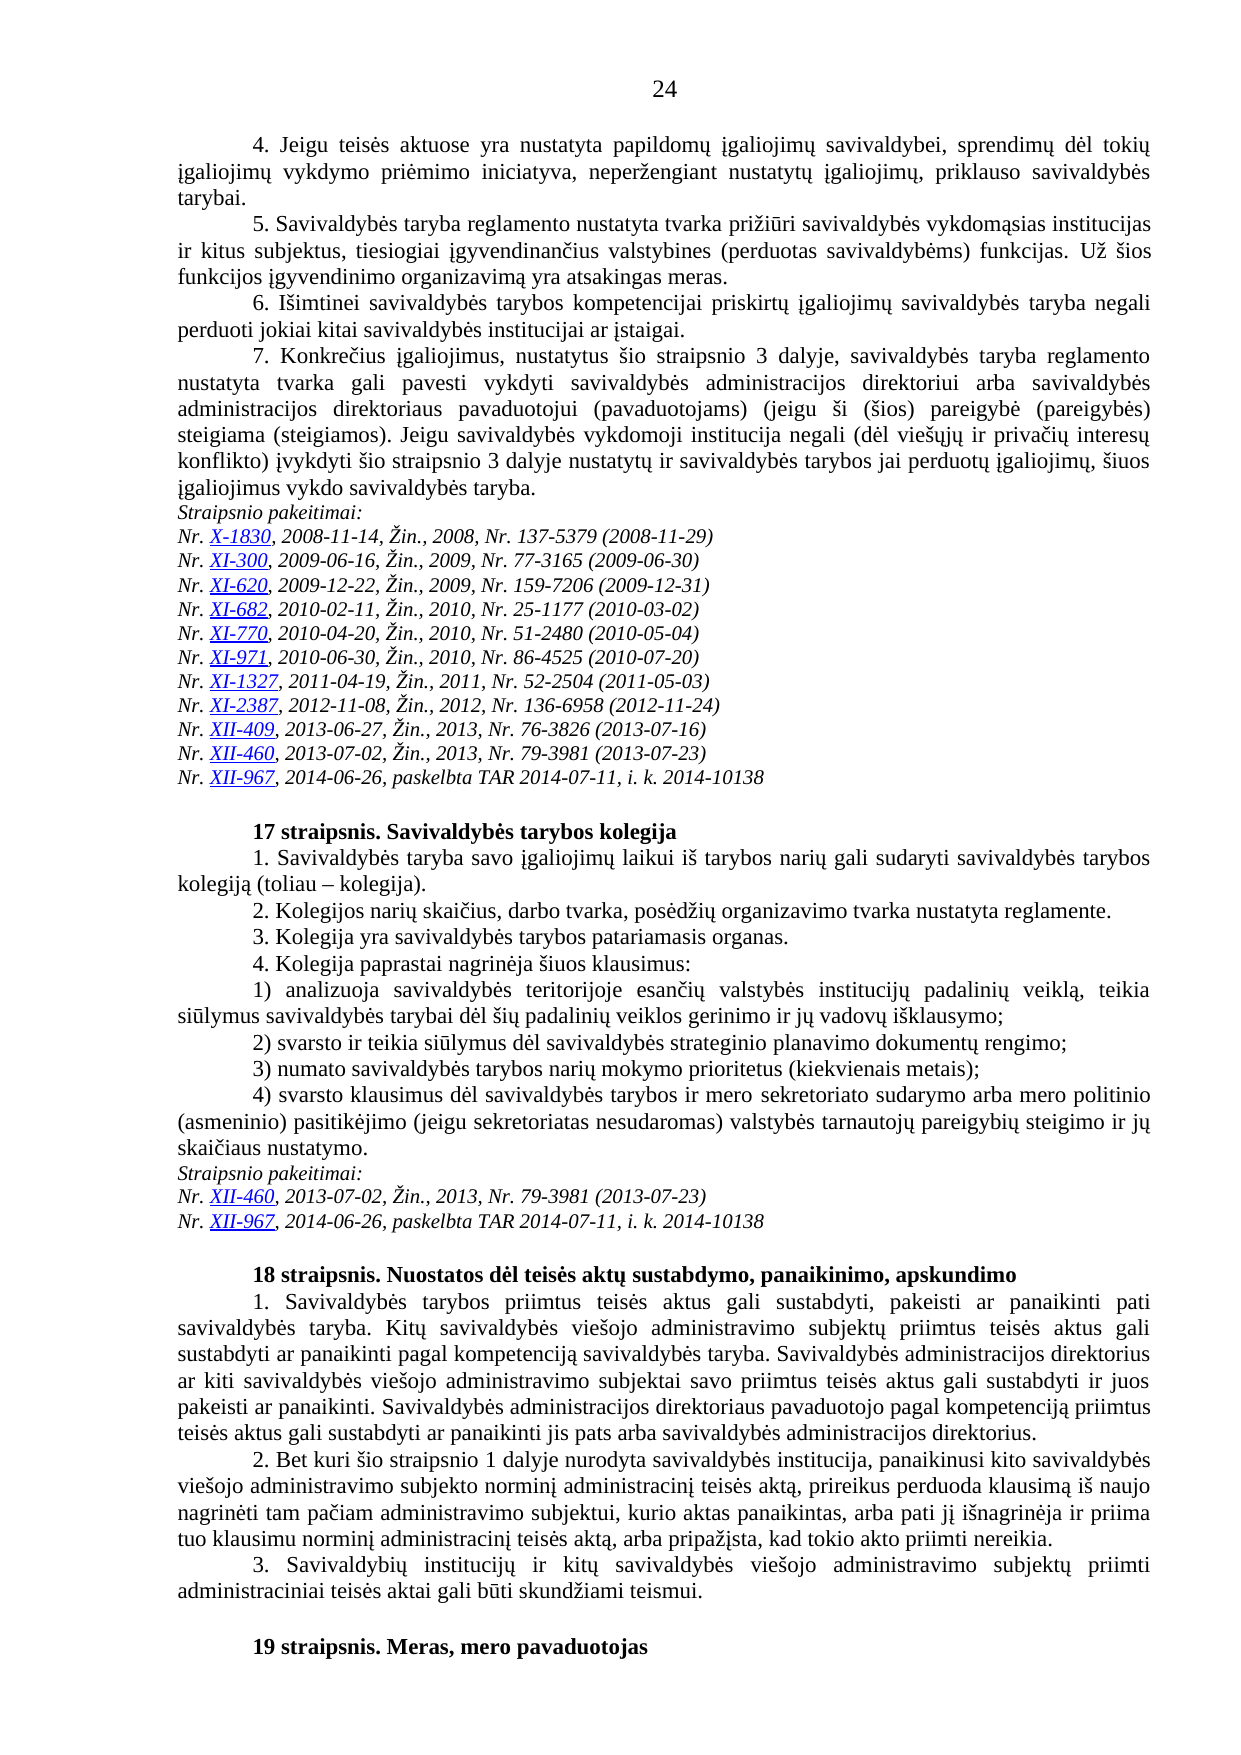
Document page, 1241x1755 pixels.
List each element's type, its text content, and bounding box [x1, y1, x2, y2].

text Nr. XII-967, 2014-06-26, paskelbta TAR 2014-07-11, i. k. 2014-10138 [177, 765, 1152, 789]
text Nr. XI-2387, 2012-11-08, Žin., 2012, Nr. 136-6958 (2012-11-24) [177, 693, 1152, 717]
text 5. Savivaldybės taryba reglamento nustatyta tvarka prižiūri savivaldybės vykdomąsias institucijas ir kitus subjektus, tiesiogiai įgyvendinančius valstybines (perduotas savivaldybėms) funkcijas. Už šios funkcijos įgyvendinimo organizavimą yra atsakingas meras. [177, 210, 1152, 289]
text Nr. XII-967, 2014-06-26, paskelbta TAR 2014-07-11, i. k. 2014-10138 [177, 1208, 1152, 1233]
text 1) analizuoja savivaldybės teritorijoje esančių valstybės institucijų padalinių veiklą, teikia siūlymus savivaldybės tarybai dėl šių padalinių veiklos gerinimo ir jų vadovų išklausymo; [177, 976, 1152, 1029]
text 2) svarsto ir teikia siūlymus dėl savivaldybės strateginio planavimo dokumentų rengimo; [177, 1029, 1152, 1055]
text 1. Savivaldybės tarybos priimtus teisės aktus gali sustabdyti, pakeisti ar panaikinti pati savivaldybės taryba. Kitų savivaldybės viešojo administravimo subjektų priimtus teisės aktus gali sustabdyti ar panaikinti pagal kompetenciją savivaldybės taryba. Savivaldybės administracijos direktorius ar kiti savivaldybės viešojo administravimo subjektai savo priimtus teisės aktus gali sustabdyti ir juos pakeisti ar panaikinti. Savivaldybės administracijos direktoriaus pavaduotojo pagal kompetenciją priimtus teisės aktus gali sustabdyti ar panaikinti jis pats arba savivaldybės administracijos direktorius. [177, 1288, 1152, 1446]
text Nr. XII-460, 2013-07-02, Žin., 2013, Nr. 79-3981 (2013-07-23) [177, 741, 1152, 765]
text Nr. XI-300, 2009-06-16, Žin., 2009, Nr. 77-3165 (2009-06-30) [177, 548, 1152, 572]
text 3) numato savivaldybės tarybos narių mokymo prioritetus (kiekvienais metais); [177, 1055, 1152, 1081]
text Straipsnio pakeitimai: [177, 1160, 1152, 1184]
text 3. Kolegija yra savivaldybės tarybos patariamasis organas. [177, 923, 1152, 949]
text Nr. XI-682, 2010-02-11, Žin., 2010, Nr. 25-1177 (2010-03-02) [177, 597, 1152, 621]
text Nr. XI-971, 2010-06-30, Žin., 2010, Nr. 86-4525 (2010-07-20) [177, 645, 1152, 669]
text 17 straipsnis. Savivaldybės tarybos kolegija [177, 818, 1152, 844]
text 4) svarsto klausimus dėl savivaldybės tarybos ir mero sekretoriato sudarymo arba mero politinio (asmeninio) pasitikėjimo (jeigu sekretoriatas nesudaromas) valstybės tarnautojų pareigybių steigimo ir jų skaičiaus nustatymo. [177, 1081, 1152, 1160]
text 2. Kolegijos narių skaičius, darbo tvarka, posėdžių organizavimo tvarka nustatyta reglamente. [177, 897, 1152, 923]
text Nr. XII-409, 2013-06-27, Žin., 2013, Nr. 76-3826 (2013-07-16) [177, 717, 1152, 741]
text Straipsnio pakeitimai: [177, 500, 1152, 524]
text Nr. XI-770, 2010-04-20, Žin., 2010, Nr. 51-2480 (2010-05-04) [177, 621, 1152, 645]
text 1. Savivaldybės taryba savo įgaliojimų laikui iš tarybos narių gali sudaryti savivaldybės tarybos kolegiją (toliau – kolegija). [177, 844, 1152, 897]
text 4. Jeigu teisės aktuose yra nustatyta papildomų įgaliojimų savivaldybei, sprendimų dėl tokių įgaliojimų vykdymo priėmimo iniciatyva, neperžengiant nustatytų įgaliojimų, priklauso savivaldybės tarybai. [177, 131, 1152, 210]
text 2. Bet kuri šio straipsnio 1 dalyje nurodyta savivaldybės institucija, panaikinusi kito savivaldybės viešojo administravimo subjekto norminį administracinį teisės aktą, prireikus perduoda klausimą iš naujo nagrinėti tam pačiam administravimo subjektui, kurio aktas panaikintas, arba pati jį išnagrinėja ir priima tuo klausimu norminį administracinį teisės aktą, arba pripažįsta, kad tokio akto priimti nereikia. [177, 1446, 1152, 1551]
text 3. Savivaldybių institucijų ir kitų savivaldybės viešojo administravimo subjektų priimti administraciniai teisės aktai gali būti skundžiami teismui. [177, 1551, 1152, 1604]
text Nr. XII-460, 2013-07-02, Žin., 2013, Nr. 79-3981 (2013-07-23) [177, 1184, 1152, 1208]
text 4. Kolegija paprastai nagrinėja šiuos klausimus: [177, 949, 1152, 976]
text Nr. XI-1327, 2011-04-19, Žin., 2011, Nr. 52-2504 (2011-05-03) [177, 669, 1152, 693]
text 7. Konkrečius įgaliojimus, nustatytus šio straipsnio 3 dalyje, savivaldybės taryba reglamento nustatyta tvarka gali pavesti vykdyti savivaldybės administracijos direktoriui arba savivaldybės administracijos direktoriaus pavaduotojui (pavaduotojams) (jeigu ši (šios) pareigybė (pareigybės) steigiama (steigiamos). Jeigu savivaldybės vykdomoji institucija negali (dėl viešųjų ir privačių interesų konflikto) įvykdyti šio straipsnio 3 dalyje nustatytų ir savivaldybės tarybos jai perduotų įgaliojimų, šiuos įgaliojimus vykdo savivaldybės taryba. [177, 342, 1152, 500]
text 6. Išimtinei savivaldybės tarybos kompetencijai priskirtų įgaliojimų savivaldybės taryba negali perduoti jokiai kitai savivaldybės institucijai ar įstaigai. [177, 289, 1152, 342]
text 19 straipsnis. Meras, mero pavaduotojas [177, 1633, 1152, 1659]
text Nr. X-1830, 2008-11-14, Žin., 2008, Nr. 137-5379 (2008-11-29) [177, 524, 1152, 548]
text 18 straipsnis. Nuostatos dėl teisės aktų sustabdymo, panaikinimo, apskundimo [177, 1261, 1152, 1288]
text Nr. XI-620, 2009-12-22, Žin., 2009, Nr. 159-7206 (2009-12-31) [177, 572, 1152, 597]
